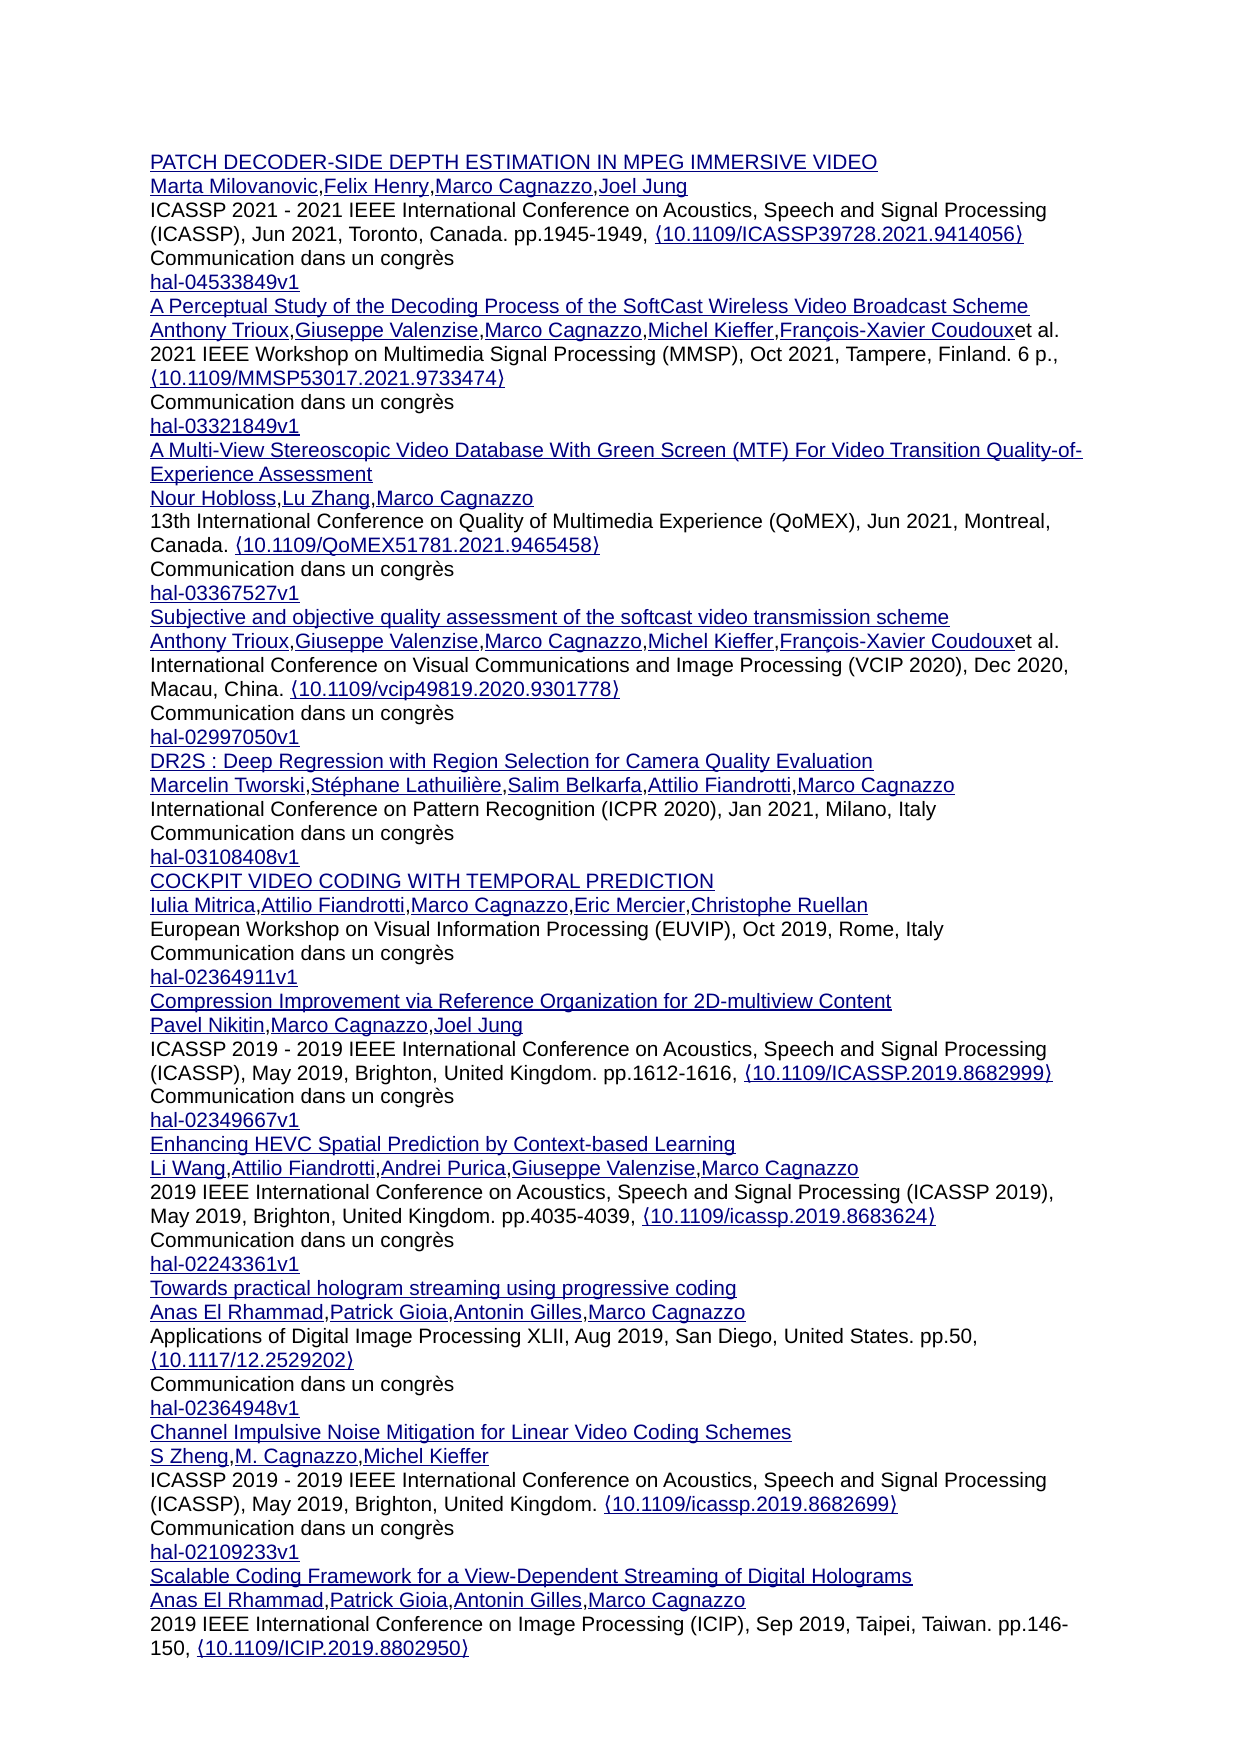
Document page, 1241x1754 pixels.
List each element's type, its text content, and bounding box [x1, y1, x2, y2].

table_cell COCKPIT VIDEO CODING WITH TEMPORAL PREDICTION Iulia Mitrica,Attilio Fiandrotti,Marco Cagnazzo,Eric Mercier,Christophe Ruellan European Workshop on Visual Information Processing (EUVIP), Oct 2019, Rome, Italy Communication dans un congrès hal-02364911v1 [150, 869, 1090, 988]
table_cell Channel Impulsive Noise Mitigation for Linear Video Coding Schemes S Zheng,M. Cagnazzo,Michel Kieffer ICASSP 2019 - 2019 IEEE International Conference on Acoustics, Speech and Signal Processing (ICASSP), May 2019, Brighton, United Kingdom. ⟨10.1109/icassp.2019.8682699⟩ Communication dans un congrès hal-02109233v1 [150, 1420, 1090, 1563]
table_cell Towards practical hologram streaming using progressive coding Anas El Rhammad,Patrick Gioia,Antonin Gilles,Marco Cagnazzo Applications of Digital Image Processing XLII, Aug 2019, San Diego, United States. pp.50, ⟨10.1117/12.2529202⟩ Communication dans un congrès hal-02364948v1 [150, 1276, 1090, 1420]
table_cell A Perceptual Study of the Decoding Process of the SoftCast Wireless Video Broadcast Scheme Anthony Trioux,Giuseppe Valenzise,Marco Cagnazzo,Michel Kieffer,François-Xavier Coudouxet al. 2021 IEEE Workshop on Multimedia Signal Processing (MMSP), Oct 2021, Tampere, Finland. 6 p., ⟨10.1109/MMSP53017.2021.9733474⟩ Communication dans un congrès hal-03321849v1 [150, 294, 1090, 437]
table_cell Scalable Coding Framework for a View-Dependent Streaming of Digital Holograms Anas El Rhammad,Patrick Gioia,Antonin Gilles,Marco Cagnazzo 2019 IEEE International Conference on Image Processing (ICIP), Sep 2019, Taipei, Taiwan. pp.146-150, ⟨10.1109/ICIP.2019.8802950⟩ [150, 1564, 1090, 1659]
table_cell Subjective and objective quality assessment of the softcast video transmission scheme Anthony Trioux,Giuseppe Valenzise,Marco Cagnazzo,Michel Kieffer,François-Xavier Coudouxet al. International Conference on Visual Communications and Image Processing (VCIP 2020), Dec 2020, Macau, China. ⟨10.1109/vcip49819.2020.9301778⟩ Communication dans un congrès hal-02997050v1 [150, 605, 1090, 749]
table_cell PATCH DECODER-SIDE DEPTH ESTIMATION IN MPEG IMMERSIVE VIDEO Marta Milovanovic,Felix Henry,Marco Cagnazzo,Joel Jung ICASSP 2021 - 2021 IEEE International Conference on Acoustics, Speech and Signal Processing (ICASSP), Jun 2021, Toronto, Canada. pp.1945-1949, ⟨10.1109/ICASSP39728.2021.9414056⟩ Communication dans un congrès hal-04533849v1 [150, 150, 1090, 294]
table_cell A Multi-View Stereoscopic Video Database With Green Screen (MTF) For Video Transition Quality-of-Experience Assessment Nour Hobloss,Lu Zhang,Marco Cagnazzo 13th International Conference on Quality of Multimedia Experience (QoMEX), Jun 2021, Montreal, Canada. ⟨10.1109/QoMEX51781.2021.9465458⟩ Communication dans un congrès hal-03367527v1 [150, 438, 1090, 605]
table_cell DR2S : Deep Regression with Region Selection for Camera Quality Evaluation Marcelin Tworski,Stéphane Lathuilière,Salim Belkarfa,Attilio Fiandrotti,Marco Cagnazzo International Conference on Pattern Recognition (ICPR 2020), Jan 2021, Milano, Italy Communication dans un congrès hal-03108408v1 [150, 749, 1090, 869]
table_cell Compression Improvement via Reference Organization for 2D-multiview Content Pavel Nikitin,Marco Cagnazzo,Joel Jung ICASSP 2019 - 2019 IEEE International Conference on Acoustics, Speech and Signal Processing (ICASSP), May 2019, Brighton, United Kingdom. pp.1612-1616, ⟨10.1109/ICASSP.2019.8682999⟩ Communication dans un congrès hal-02349667v1 [150, 989, 1090, 1132]
table_cell Enhancing HEVC Spatial Prediction by Context-based Learning Li Wang,Attilio Fiandrotti,Andrei Purica,Giuseppe Valenzise,Marco Cagnazzo 2019 IEEE International Conference on Acoustics, Speech and Signal Processing (ICASSP 2019), May 2019, Brighton, United Kingdom. pp.4035-4039, ⟨10.1109/icassp.2019.8683624⟩ Communication dans un congrès hal-02243361v1 [150, 1132, 1090, 1276]
